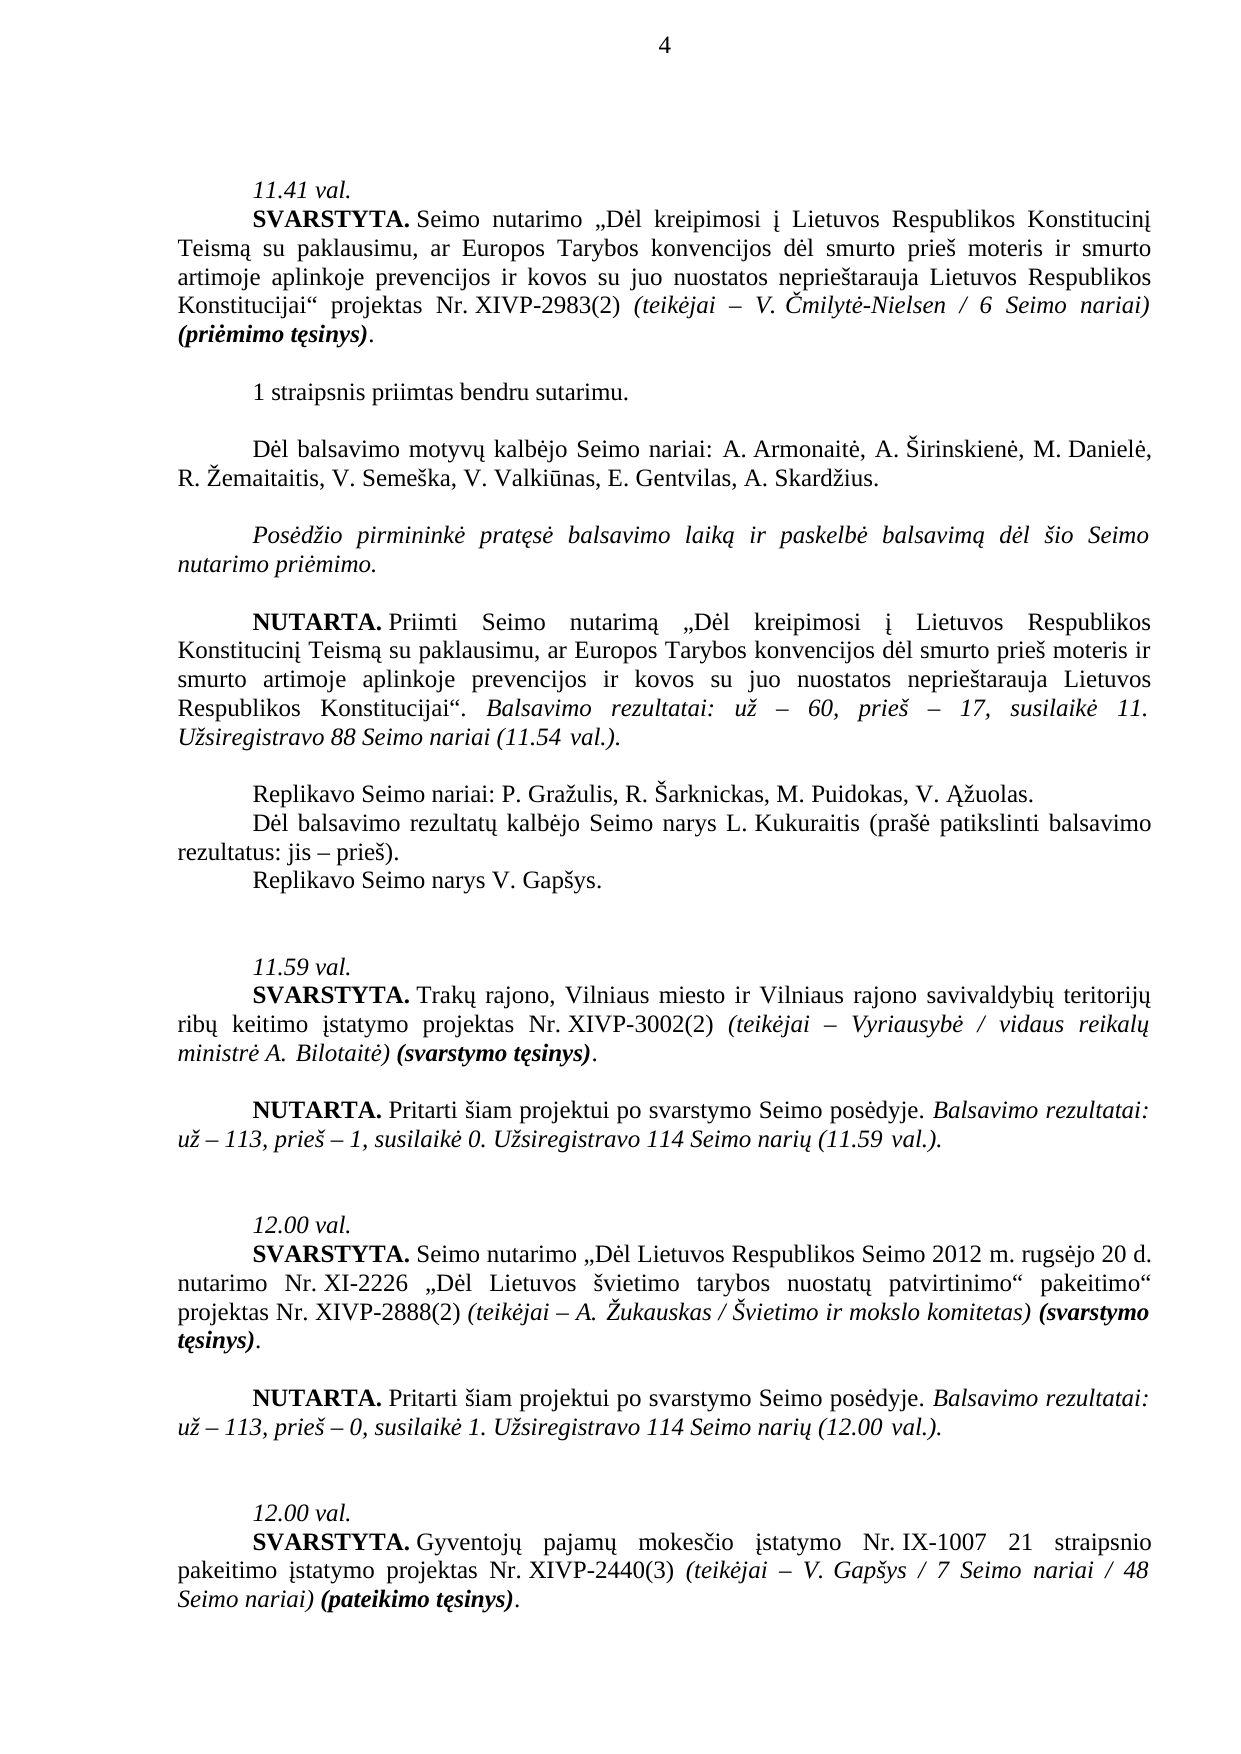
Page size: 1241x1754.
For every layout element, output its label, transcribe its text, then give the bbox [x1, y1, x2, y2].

text 11.41 val. [177, 176, 1152, 204]
text Posėdžio pirmininkė pratęsė balsavimo laiką ir paskelbė balsavimą dėl šio Seimo nutarimo priėmimo. [177, 521, 1152, 578]
text SVARSTYTA. Trakų rajono, Vilniaus miesto ir Vilniaus rajono savivaldybių teritorijų ribų keitimo įstatymo projektas Nr. XIVP-3002(2) (teikėjai – Vyriausybė / vidaus reikalų ministrė A. Bilotaitė) (svarstymo tęsinys). [177, 981, 1152, 1067]
text Dėl balsavimo rezultatų kalbėjo Seimo narys L. Kukuraitis (prašė patikslinti balsavimo rezultatus: jis – prieš). [177, 808, 1152, 866]
text NUTARTA. Pritarti šiam projektui po svarstymo Seimo posėdyje. Balsavimo rezultatai: už – 113, prieš – 1, susilaikė 0. Užsiregistravo 114 Seimo narių (11.59 val.). [177, 1096, 1152, 1153]
text SVARSTYTA. Seimo nutarimo „Dėl Lietuvos Respublikos Seimo 2012 m. rugsėjo 20 d. nutarimo Nr. XI-2226 „Dėl Lietuvos švietimo tarybos nuostatų patvirtinimo“ pakeitimo“ projektas Nr. XIVP-2888(2) (teikėjai – A. Žukauskas / Švietimo ir mokslo komitetas) (svarstymo tęsinys). [177, 1239, 1152, 1354]
text 12.00 val. [177, 1211, 1152, 1239]
text NUTARTA. Pritarti šiam projektui po svarstymo Seimo posėdyje. Balsavimo rezultatai: už – 113, prieš – 0, susilaikė 1. Užsiregistravo 114 Seimo narių (12.00 val.). [177, 1383, 1152, 1441]
text Replikavo Seimo nariai: P. Gražulis, R. Šarknickas, M. Puidokas, V. Ąžuolas. [177, 779, 1152, 808]
text NUTARTA. Priimti Seimo nutarimą „Dėl kreipimosi į Lietuvos Respublikos Konstitucinį Teismą su paklausimu, ar Europos Tarybos konvencijos dėl smurto prieš moteris ir smurto artimoje aplinkoje prevencijos ir kovos su juo nuostatos neprieštarauja Lietuvos Respublikos Konstitucijai“. Balsavimo rezultatai: už – 60, prieš – 17, susilaikė 11. Užsiregistravo 88 Seimo nariai (11.54 val.). [177, 607, 1152, 751]
text SVARSTYTA. Gyventojų pajamų mokesčio įstatymo Nr. IX-1007 21 straipsnio pakeitimo įstatymo projektas Nr. XIVP-2440(3) (teikėjai – V. Gapšys / 7 Seimo nariai / 48 Seimo nariai) (pateikimo tęsinys). [177, 1527, 1152, 1613]
text 11.59 val. [177, 952, 1152, 981]
text SVARSTYTA. Seimo nutarimo „Dėl kreipimosi į Lietuvos Respublikos Konstitucinį Teismą su paklausimu, ar Europos Tarybos konvencijos dėl smurto prieš moteris ir smurto artimoje aplinkoje prevencijos ir kovos su juo nuostatos neprieštarauja Lietuvos Respublikos Konstitucijai“ projektas Nr. XIVP-2983(2) (teikėjai – V. Čmilytė-Nielsen / 6 Seimo nariai) (priėmimo tęsinys). [177, 204, 1152, 348]
text Replikavo Seimo narys V. Gapšys. [177, 866, 1152, 894]
text 12.00 val. [177, 1498, 1152, 1527]
text 1 straipsnis priimtas bendru sutarimu. [177, 377, 1152, 406]
text Dėl balsavimo motyvų kalbėjo Seimo nariai: A. Armonaitė, A. Širinskienė, M. Danielė, R. Žemaitaitis, V. Semeška, V. Valkiūnas, E. Gentvilas, A. Skardžius. [177, 434, 1152, 492]
